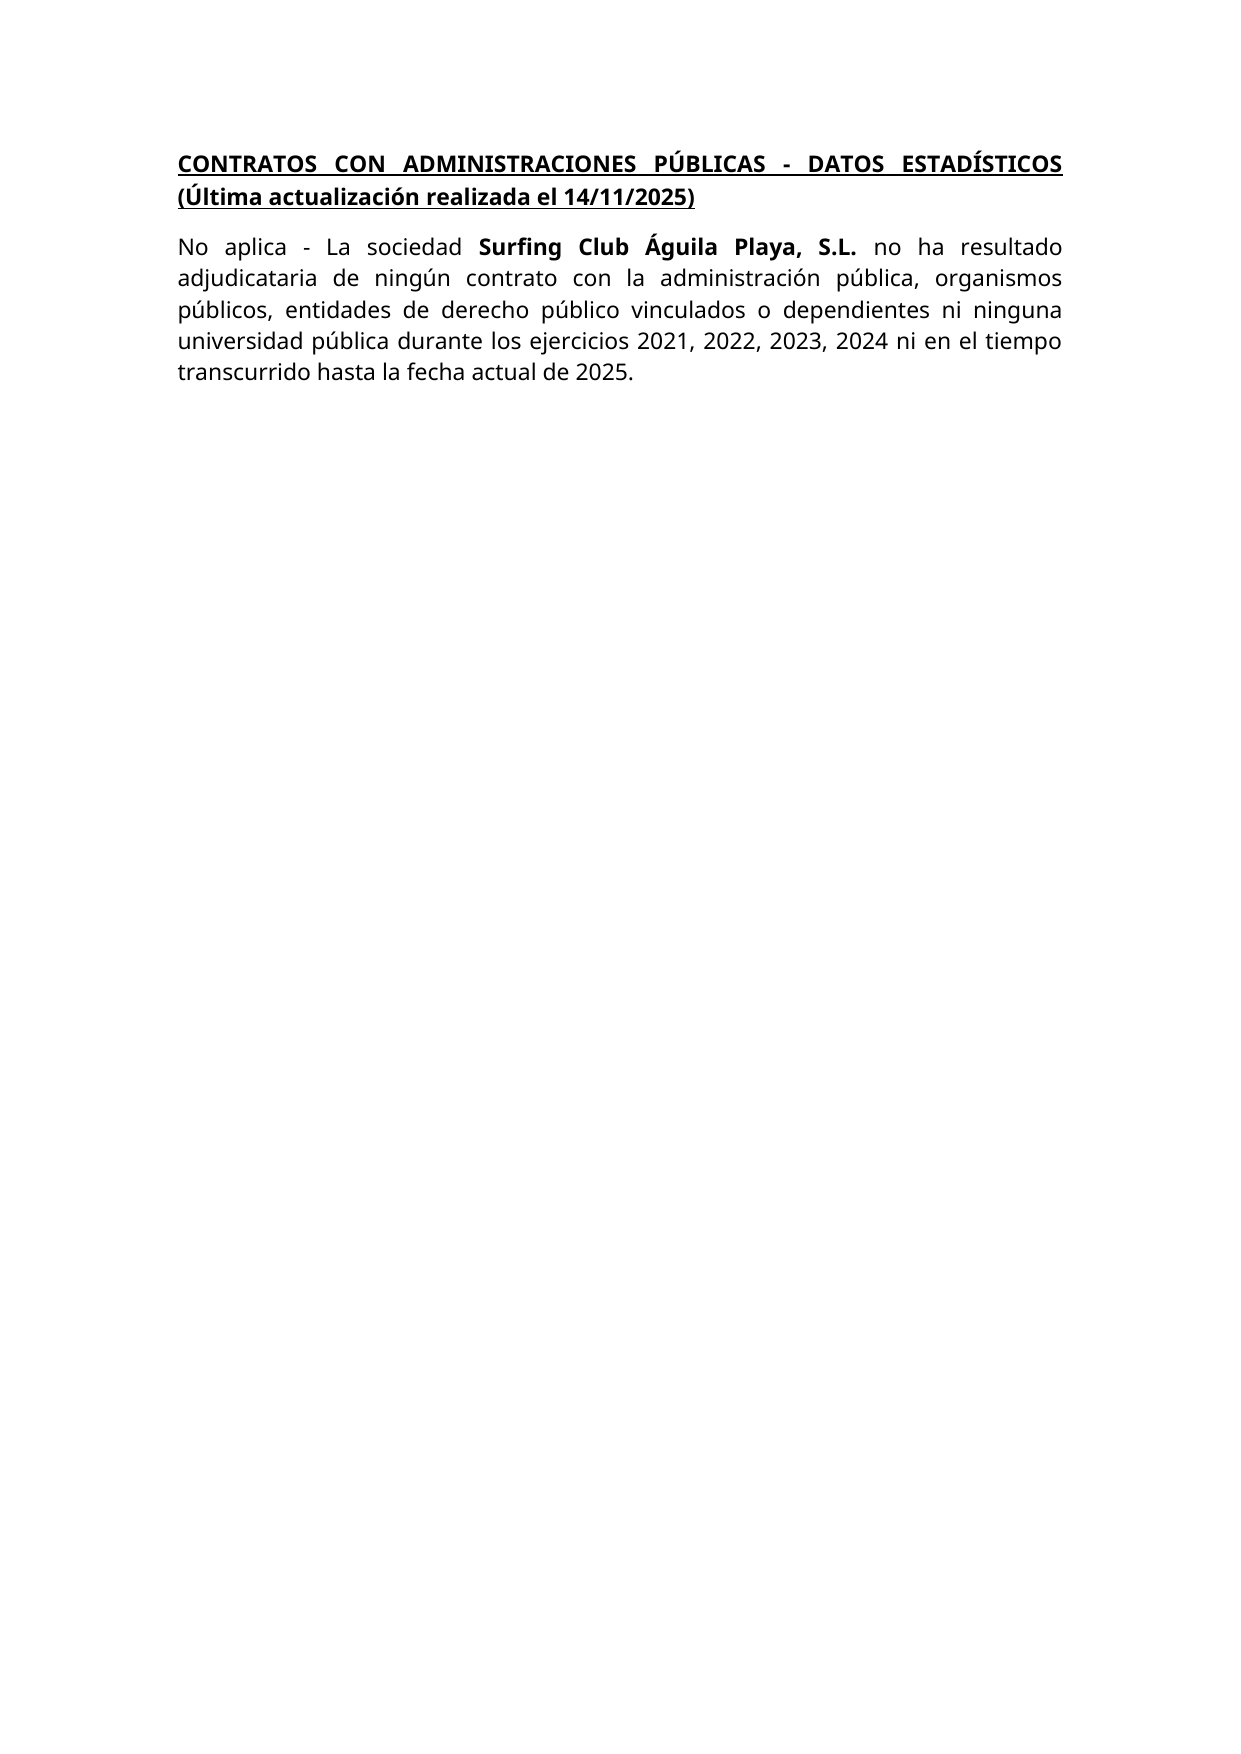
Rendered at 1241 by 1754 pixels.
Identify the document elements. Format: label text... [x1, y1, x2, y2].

text No aplica - La sociedad Surfing Club Águila Playa, S.L. no ha resultado adjudicataria de ningún contrato con la administración pública, organismos públicos, entidades de derecho público vinculados o dependientes ni ninguna universidad pública durante los ejercicios 2021, 2022, 2023, 2024 ni en el tiempo transcurrido hasta la fecha actual de 2025. [177, 231, 1063, 387]
text CONTRATOS CON ADMINISTRACIONES PÚBLICAS - DATOS ESTADÍSTICOS [177, 148, 1063, 174]
text (Última actualización realizada el 14/11/2025) [177, 175, 1063, 212]
